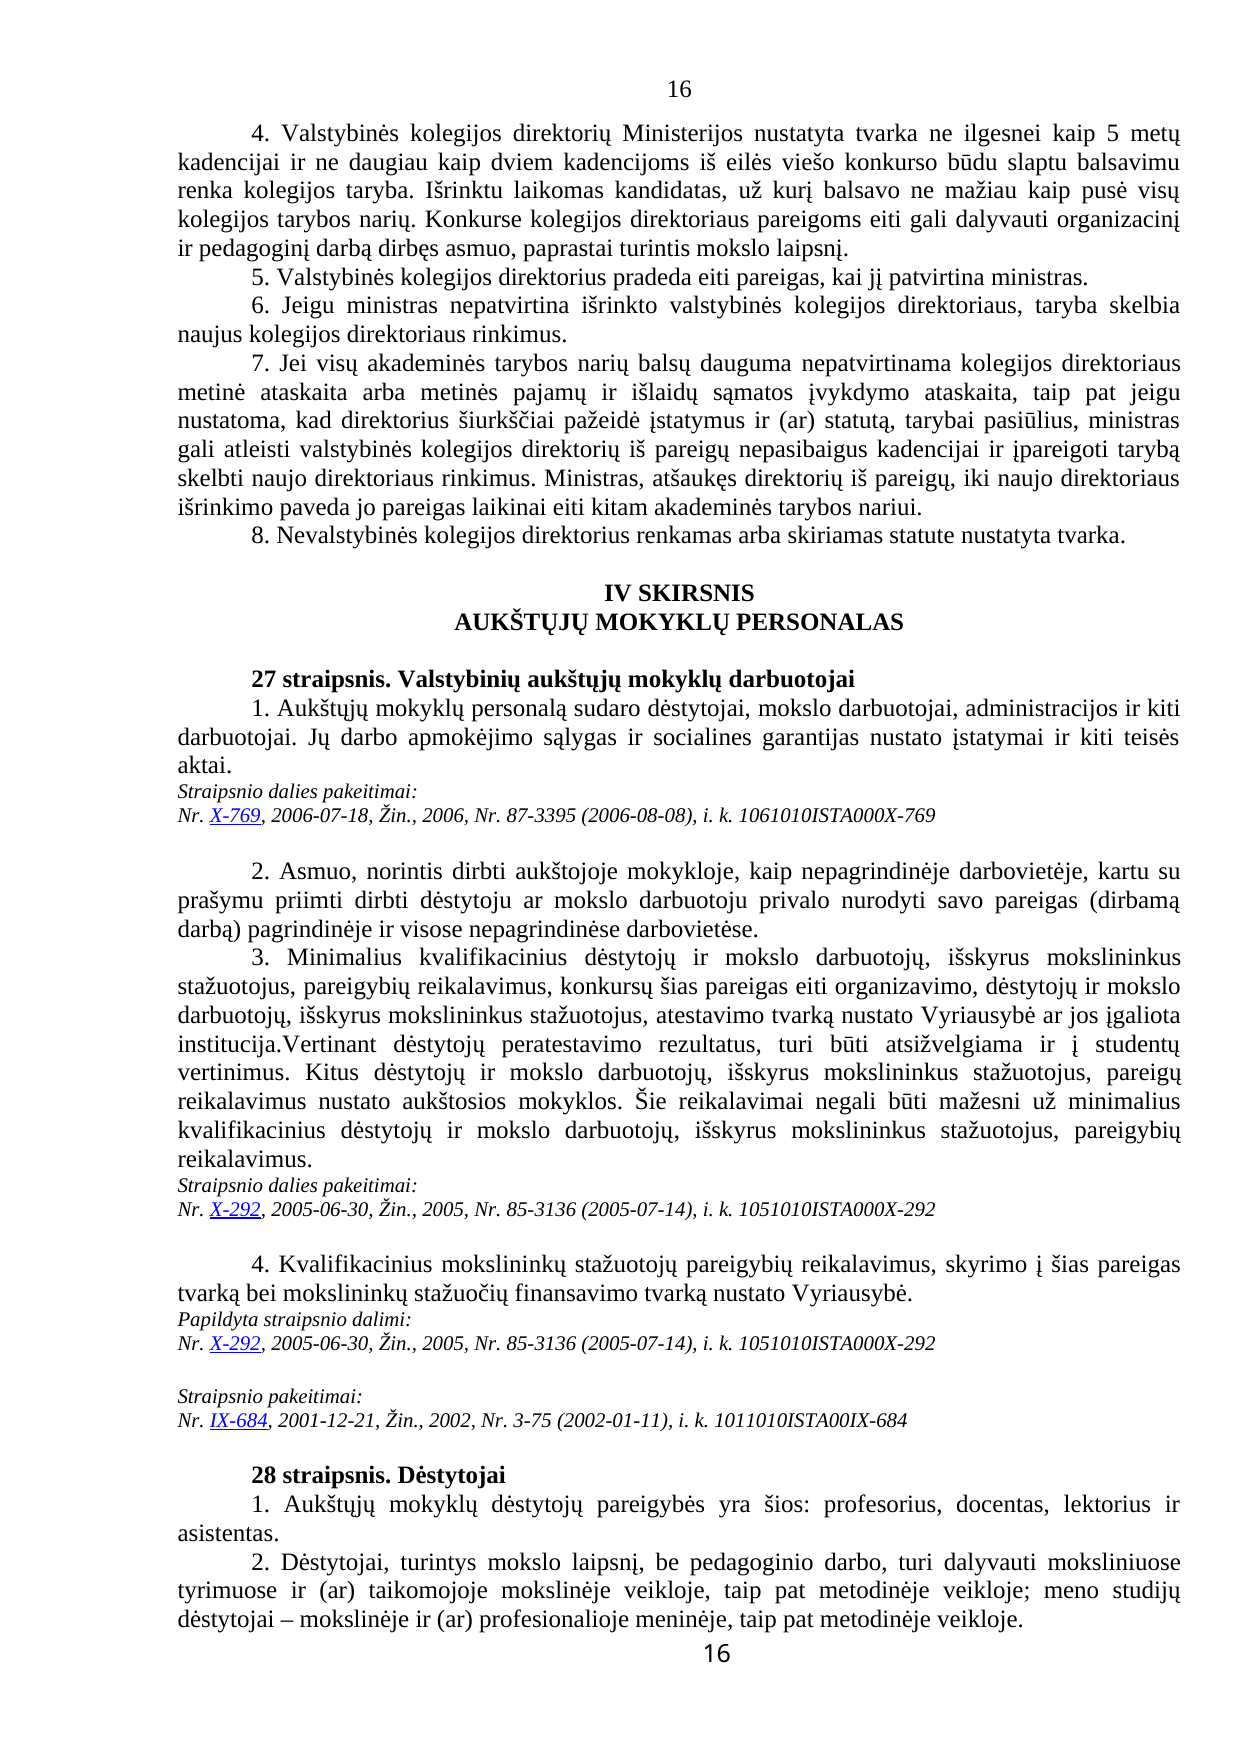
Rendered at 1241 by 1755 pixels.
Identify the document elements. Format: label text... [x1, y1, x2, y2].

text 6. Jeigu ministras nepatvirtina išrinkto valstybinės kolegijos direktoriaus, taryba skelbia naujus kolegijos direktoriaus rinkimus. [177, 291, 1181, 348]
text Nr. X-769, 2006-07-18, Žin., 2006, Nr. 87-3395 (2006-08-08), i. k. 1061010ISTA000X-769 [177, 803, 1181, 827]
text Straipsnio dalies pakeitimai: [177, 779, 1181, 803]
text Nr. IX-684, 2001-12-21, Žin., 2002, Nr. 3-75 (2002-01-11), i. k. 1011010ISTA00IX-684 [177, 1408, 1181, 1432]
text 5. Valstybinės kolegijos direktorius pradeda eiti pareigas, kai jį patvirtina ministras. [177, 262, 1181, 291]
text Straipsnio dalies pakeitimai: [177, 1172, 1181, 1197]
text 3. Minimalius kvalifikacinius dėstytojų ir mokslo darbuotojų, išskyrus mokslininkus stažuotojus, pareigybių reikalavimus, konkursų šias pareigas eiti organizavimo, dėstytojų ir mokslo darbuotojų, išskyrus mokslininkus stažuotojus, atestavimo tvarką nustato Vyriausybė ar jos įgaliota institucija.Vertinant dėstytojų peratestavimo rezultatus, turi būti atsižvelgiama ir į studentų vertinimus. Kitus dėstytojų ir mokslo darbuotojų, išskyrus mokslininkus stažuotojus, pareigų reikalavimus nustato aukštosios mokyklos. Šie reikalavimai negali būti mažesni už minimalius kvalifikacinius dėstytojų ir mokslo darbuotojų, išskyrus mokslininkus stažuotojus, pareigybių reikalavimus. [177, 942, 1181, 1172]
text 2. dėstytojai, turintys mokslo laipsnį, be pedagoginio darbo, turi dalyvauti moksliniuose tyrimuose ir (ar) taikomojoje mokslinėje veikloje, taip pat metodinėje veikloje; meno studijų dėstytojai – mokslinėje ir (ar) profesionalioje meninėje, taip pat metodinėje veikloje. [177, 1547, 1181, 1633]
text 2. Asmuo, norintis dirbti aukštojoje mokykloje, kaip nepagrindinėje darbovietėje, kartu su prašymu priimti dirbti dėstytoju ar mokslo darbuotoju privalo nurodyti savo pareigas (dirbamą darbą) pagrindinėje ir visose nepagrindinėse darbovietėse. [177, 856, 1181, 942]
text 1. Aukštųjų mokyklų personalą sudaro dėstytojai, mokslo darbuotojai, administracijos ir kiti darbuotojai. Jų darbo apmokėjimo sąlygas ir socialines garantijas nustato įstatymai ir kiti teisės aktai. [177, 693, 1181, 779]
text 27 straipsnis. Valstybinių aukštųjų mokyklų darbuotojai [177, 664, 1181, 693]
text 1. Aukštųjų mokyklų dėstytojų pareigybės yra šios: profesorius, docentas, lektorius ir asistentas. [177, 1489, 1181, 1547]
text 7. Jei visų akademinės tarybos narių balsų dauguma nepatvirtinama kolegijos direktoriaus metinė ataskaita arba metinės pajamų ir išlaidų sąmatos įvykdymo ataskaita, taip pat jeigu nustatoma, kad direktorius šiurkščiai pažeidė įstatymus ir (ar) statutą, tarybai pasiūlius, ministras gali atleisti valstybinės kolegijos direktorių iš pareigų nepasibaigus kadencijai ir įpareigoti tarybą skelbti naujo direktoriaus rinkimus. Ministras, atšaukęs direktorių iš pareigų, iki naujo direktoriaus išrinkimo paveda jo pareigas laikinai eiti kitam akademinės tarybos nariui. [177, 348, 1181, 521]
text IV skirsnis [177, 578, 1181, 607]
text 8. Nevalstybinės kolegijos direktorius renkamas arba skiriamas statute nustatyta tvarka. [177, 521, 1181, 549]
text 4. Valstybinės kolegijos direktorių Ministerijos nustatyta tvarka ne ilgesnei kaip 5 metų kadencijai ir ne daugiau kaip dviem kadencijoms iš eilės viešo konkurso būdu slaptu balsavimu renka kolegijos taryba. Išrinktu laikomas kandidatas, už kurį balsavo ne mažiau kaip pusė visų kolegijos tarybos narių. Konkurse kolegijos direktoriaus pareigoms eiti gali dalyvauti organizacinį ir pedagoginį darbą dirbęs asmuo, paprastai turintis mokslo laipsnį. [177, 118, 1181, 262]
text AUKŠTŲJŲ MOKYKLŲ PERSONALAS [177, 607, 1181, 636]
text Papildyta straipsnio dalimi: [177, 1307, 1181, 1331]
text Nr. X-292, 2005-06-30, Žin., 2005, Nr. 85-3136 (2005-07-14), i. k. 1051010ISTA000X-292 [177, 1197, 1181, 1221]
text Nr. X-292, 2005-06-30, Žin., 2005, Nr. 85-3136 (2005-07-14), i. k. 1051010ISTA000X-292 [177, 1331, 1181, 1355]
text Straipsnio pakeitimai: [177, 1384, 1181, 1408]
text 28 straipsnis. Dėstytojai [177, 1461, 1181, 1489]
text 4. Kvalifikacinius mokslininkų stažuotojų pareigybių reikalavimus, skyrimo į šias pareigas tvarką bei mokslininkų stažuočių finansavimo tvarką nustato Vyriausybė. [177, 1249, 1181, 1307]
